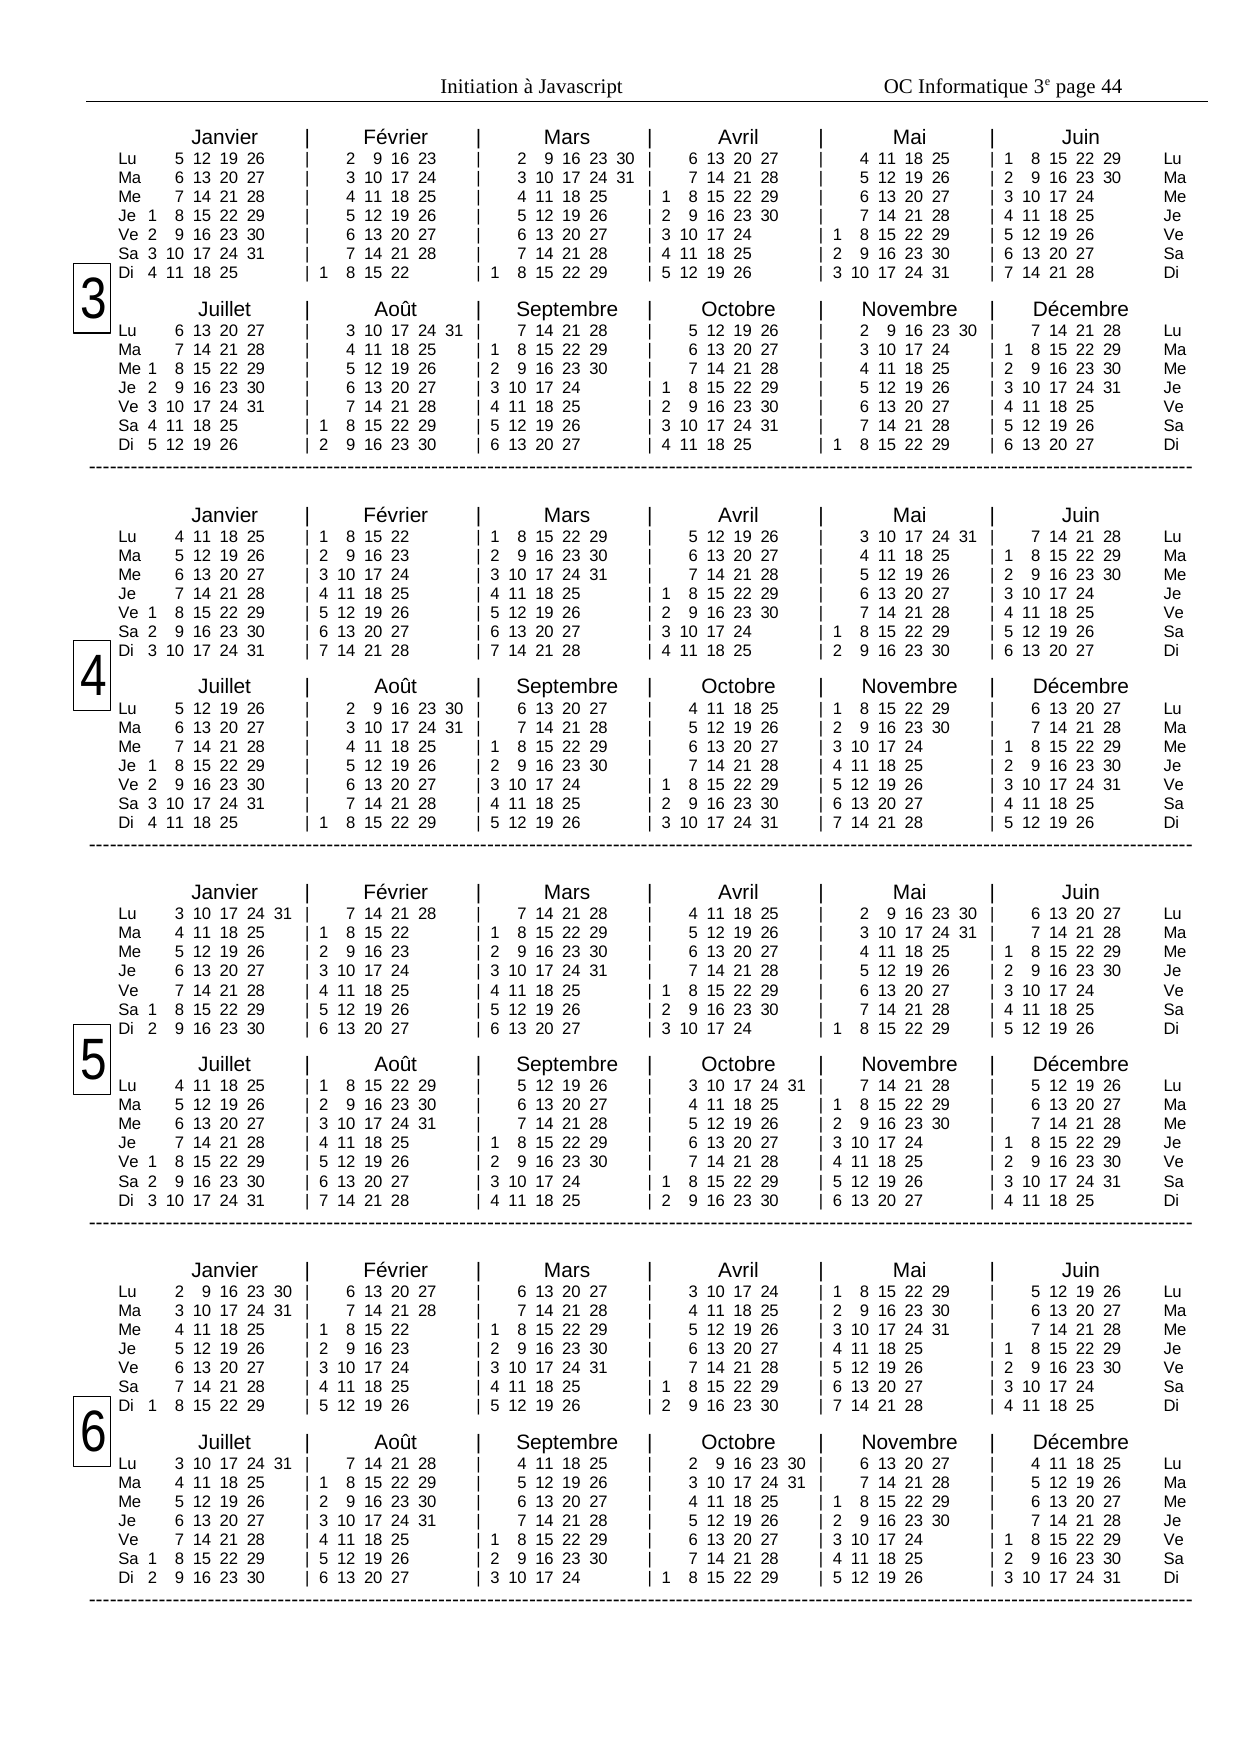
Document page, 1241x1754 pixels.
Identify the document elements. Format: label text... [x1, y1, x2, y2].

text Ma 4 11 18 25 | 1 8 15 22 | 1 8 15 22 29 | 5 12 19 26 | 3 10 17 24 31 | 7 14 21 28 Ma [88, 923, 1205, 942]
text Lu 3 10 17 24 31 | 7 14 21 28 | 4 11 18 25 | 2 9 16 23 30 | 6 13 20 27 | 4 11 18 25 Lu [88, 1454, 1205, 1473]
text Ve 3 10 17 24 31 | 7 14 21 28 | 4 11 18 25 | 2 9 16 23 30 | 6 13 20 27 | 4 11 18 25 Ve [88, 397, 1205, 416]
text Di 3 10 17 24 31 | 7 14 21 28 | 7 14 21 28 | 4 11 18 25 | 2 9 16 23 30 | 6 13 20 27 Di [111, 641, 1205, 660]
text Lu 3 10 17 24 31 | 7 14 21 28 | 7 14 21 28 | 4 11 18 25 | 2 9 16 23 30 | 6 13 20 27 Lu [88, 904, 1205, 923]
text Sa 4 11 18 25 | 1 8 15 22 29 | 5 12 19 26 | 3 10 17 24 31 | 7 14 21 28 | 5 12 19 26 Sa [88, 416, 1205, 435]
text Me 4 11 18 25 | 1 8 15 22 | 1 8 15 22 29 | 5 12 19 26 | 3 10 17 24 31 | 7 14 21 28 Me [88, 1320, 1205, 1339]
text Ma 5 12 19 26 | 2 9 16 23 30 | 6 13 20 27 | 4 11 18 25 | 1 8 15 22 29 | 6 13 20 27 Ma [88, 1095, 1205, 1114]
text Juillet | Août | Septembre | Octobre | Novembre | Décembre [111, 1052, 1205, 1076]
text Me 5 12 19 26 | 2 9 16 23 30 | 6 13 20 27 | 4 11 18 25 | 1 8 15 22 29 | 6 13 20 27 Me [88, 1492, 1205, 1511]
text Di 4 11 18 25 | 1 8 15 22 | 1 8 15 22 29 | 5 12 19 26 | 3 10 17 24 31 | 7 14 21 28 Di [111, 263, 1205, 282]
text Sa 2 9 16 23 30 | 6 13 20 27 | 6 13 20 27 | 3 10 17 24 | 1 8 15 22 29 | 5 12 19 26 Sa [88, 622, 1205, 641]
text Di 4 11 18 25 | 1 8 15 22 29 | 5 12 19 26 | 3 10 17 24 31 | 7 14 21 28 | 5 12 19 26 Di [88, 813, 1205, 832]
text Je 7 14 21 28 | 4 11 18 25 | 1 8 15 22 29 | 6 13 20 27 | 3 10 17 24 | 1 8 15 22 29 Je [88, 1133, 1205, 1152]
text Me 6 13 20 27 | 3 10 17 24 31 | 7 14 21 28 | 5 12 19 26 | 2 9 16 23 30 | 7 14 21 28 Me [88, 1114, 1205, 1133]
text Di 5 12 19 26 | 2 9 16 23 30 | 6 13 20 27 | 4 11 18 25 | 1 8 15 22 29 | 6 13 20 27 Di [88, 435, 1205, 454]
text Je 1 8 15 22 29 | 5 12 19 26 | 5 12 19 26 | 2 9 16 23 30 | 7 14 21 28 | 4 11 18 25 Je [88, 206, 1205, 225]
text Ve 1 8 15 22 29 | 5 12 19 26 | 5 12 19 26 | 2 9 16 23 30 | 7 14 21 28 | 4 11 18 25 Ve [88, 603, 1205, 622]
text Di 1 8 15 22 29 | 5 12 19 26 | 5 12 19 26 | 2 9 16 23 30 | 7 14 21 28 | 4 11 18 25 Di [111, 1396, 1205, 1415]
text Sa 1 8 15 22 29 | 5 12 19 26 | 5 12 19 26 | 2 9 16 23 30 | 7 14 21 28 | 4 11 18 25 Sa [88, 999, 1205, 1018]
text Lu 4 11 18 25 | 1 8 15 22 29 | 5 12 19 26 | 3 10 17 24 31 | 7 14 21 28 | 5 12 19 26 Lu [111, 1076, 1205, 1095]
text Sa 3 10 17 24 31 | 7 14 21 28 | 4 11 18 25 | 2 9 16 23 30 | 6 13 20 27 | 4 11 18 25 Sa [88, 794, 1205, 813]
text Sa 3 10 17 24 31 | 7 14 21 28 | 7 14 21 28 | 4 11 18 25 | 2 9 16 23 30 | 6 13 20 27 Sa [88, 244, 1205, 263]
text Janvier | Février | Mars | Avril | Mai | Juin [88, 880, 1205, 904]
text Sa 1 8 15 22 29 | 5 12 19 26 | 2 9 16 23 30 | 7 14 21 28 | 4 11 18 25 | 2 9 16 23 30 Sa [88, 1549, 1205, 1568]
text -------------------------------------------------------------------------------------------------------------------------------------------------------------- [88, 454, 1205, 478]
text Ve 6 13 20 27 | 3 10 17 24 | 3 10 17 24 31 | 7 14 21 28 | 5 12 19 26 | 2 9 16 23 30 Ve [88, 1358, 1205, 1377]
text Je 6 13 20 27 | 3 10 17 24 31 | 7 14 21 28 | 5 12 19 26 | 2 9 16 23 30 | 7 14 21 28 Je [88, 1511, 1205, 1530]
text Me 6 13 20 27 | 3 10 17 24 | 3 10 17 24 31 | 7 14 21 28 | 5 12 19 26 | 2 9 16 23 30 Me [88, 565, 1205, 584]
text Ma 7 14 21 28 | 4 11 18 25 | 1 8 15 22 29 | 6 13 20 27 | 3 10 17 24 | 1 8 15 22 29 Ma [88, 340, 1205, 359]
text Janvier | Février | Mars | Avril | Mai | Juin [88, 502, 1205, 527]
text -------------------------------------------------------------------------------------------------------------------------------------------------------------- [88, 1209, 1205, 1234]
text Di 3 10 17 24 31 | 7 14 21 28 | 4 11 18 25 | 2 9 16 23 30 | 6 13 20 27 | 4 11 18 25 Di [88, 1191, 1205, 1209]
text Lu 2 9 16 23 30 | 6 13 20 27 | 6 13 20 27 | 3 10 17 24 | 1 8 15 22 29 | 5 12 19 26 Lu [88, 1282, 1205, 1301]
text Ve 1 8 15 22 29 | 5 12 19 26 | 2 9 16 23 30 | 7 14 21 28 | 4 11 18 25 | 2 9 16 23 30 Ve [88, 1152, 1205, 1171]
text Sa 2 9 16 23 30 | 6 13 20 27 | 3 10 17 24 | 1 8 15 22 29 | 5 12 19 26 | 3 10 17 24 31 Sa [88, 1171, 1205, 1191]
text Ma 6 13 20 27 | 3 10 17 24 31 | 7 14 21 28 | 5 12 19 26 | 2 9 16 23 30 | 7 14 21 28 Ma [88, 718, 1205, 737]
text Juillet | Août | Septembre | Octobre | Novembre | Décembre [111, 297, 1205, 321]
text Ve 2 9 16 23 30 | 6 13 20 27 | 6 13 20 27 | 3 10 17 24 | 1 8 15 22 29 | 5 12 19 26 Ve [88, 225, 1205, 244]
text Je 5 12 19 26 | 2 9 16 23 | 2 9 16 23 30 | 6 13 20 27 | 4 11 18 25 | 1 8 15 22 29 Je [88, 1339, 1205, 1358]
text Lu 4 11 18 25 | 1 8 15 22 | 1 8 15 22 29 | 5 12 19 26 | 3 10 17 24 31 | 7 14 21 28 Lu [88, 527, 1205, 546]
text Juillet | Août | Septembre | Octobre | Novembre | Décembre [111, 674, 1205, 698]
text Je 2 9 16 23 30 | 6 13 20 27 | 3 10 17 24 | 1 8 15 22 29 | 5 12 19 26 | 3 10 17 24 31 Je [88, 378, 1205, 397]
text Janvier | Février | Mars | Avril | Mai | Juin [88, 1258, 1205, 1282]
text Ma 3 10 17 24 31 | 7 14 21 28 | 7 14 21 28 | 4 11 18 25 | 2 9 16 23 30 | 6 13 20 27 Ma [88, 1301, 1205, 1320]
text Je 6 13 20 27 | 3 10 17 24 | 3 10 17 24 31 | 7 14 21 28 | 5 12 19 26 | 2 9 16 23 30 Je [88, 961, 1205, 980]
text Di 2 9 16 23 30 | 6 13 20 27 | 6 13 20 27 | 3 10 17 24 | 1 8 15 22 29 | 5 12 19 26 Di [88, 1018, 1205, 1038]
text Me 1 8 15 22 29 | 5 12 19 26 | 2 9 16 23 30 | 7 14 21 28 | 4 11 18 25 | 2 9 16 23 30 Me [88, 359, 1205, 378]
text Ma 4 11 18 25 | 1 8 15 22 29 | 5 12 19 26 | 3 10 17 24 31 | 7 14 21 28 | 5 12 19 26 Ma [88, 1473, 1205, 1492]
text Ve 2 9 16 23 30 | 6 13 20 27 | 3 10 17 24 | 1 8 15 22 29 | 5 12 19 26 | 3 10 17 24 31 Ve [88, 775, 1205, 794]
text Lu 6 13 20 27 | 3 10 17 24 31 | 7 14 21 28 | 5 12 19 26 | 2 9 16 23 30 | 7 14 21 28 Lu [88, 321, 1205, 340]
text Lu 5 12 19 26 | 2 9 16 23 | 2 9 16 23 30 | 6 13 20 27 | 4 11 18 25 | 1 8 15 22 29 Lu [88, 149, 1205, 168]
text -------------------------------------------------------------------------------------------------------------------------------------------------------------- [88, 1587, 1205, 1611]
text Me 7 14 21 28 | 4 11 18 25 | 1 8 15 22 29 | 6 13 20 27 | 3 10 17 24 | 1 8 15 22 29 Me [88, 737, 1205, 756]
text Di 2 9 16 23 30 | 6 13 20 27 | 3 10 17 24 | 1 8 15 22 29 | 5 12 19 26 | 3 10 17 24 31 Di [88, 1568, 1205, 1587]
text Je 7 14 21 28 | 4 11 18 25 | 4 11 18 25 | 1 8 15 22 29 | 6 13 20 27 | 3 10 17 24 Je [88, 584, 1205, 603]
text Lu 5 12 19 26 | 2 9 16 23 30 | 6 13 20 27 | 4 11 18 25 | 1 8 15 22 29 | 6 13 20 27 Lu [88, 698, 1205, 718]
text Sa 7 14 21 28 | 4 11 18 25 | 4 11 18 25 | 1 8 15 22 29 | 6 13 20 27 | 3 10 17 24 Sa [88, 1377, 1205, 1396]
text Ve 7 14 21 28 | 4 11 18 25 | 1 8 15 22 29 | 6 13 20 27 | 3 10 17 24 | 1 8 15 22 29 Ve [88, 1530, 1205, 1549]
text Janvier | Février | Mars | Avril | Mai | Juin [88, 125, 1205, 149]
text Me 7 14 21 28 | 4 11 18 25 | 4 11 18 25 | 1 8 15 22 29 | 6 13 20 27 | 3 10 17 24 Me [88, 187, 1205, 206]
text -------------------------------------------------------------------------------------------------------------------------------------------------------------- [88, 832, 1205, 856]
text Juillet | Août | Septembre | Octobre | Novembre | Décembre [111, 1430, 1205, 1454]
text Me 5 12 19 26 | 2 9 16 23 | 2 9 16 23 30 | 6 13 20 27 | 4 11 18 25 | 1 8 15 22 29 Me [88, 942, 1205, 961]
text Ma 6 13 20 27 | 3 10 17 24 | 3 10 17 24 31 | 7 14 21 28 | 5 12 19 26 | 2 9 16 23 30 Ma [88, 168, 1205, 187]
text Ve 7 14 21 28 | 4 11 18 25 | 4 11 18 25 | 1 8 15 22 29 | 6 13 20 27 | 3 10 17 24 Ve [88, 980, 1205, 999]
text Ma 5 12 19 26 | 2 9 16 23 | 2 9 16 23 30 | 6 13 20 27 | 4 11 18 25 | 1 8 15 22 29 Ma [88, 546, 1205, 565]
text Je 1 8 15 22 29 | 5 12 19 26 | 2 9 16 23 30 | 7 14 21 28 | 4 11 18 25 | 2 9 16 23 30 Je [88, 756, 1205, 775]
